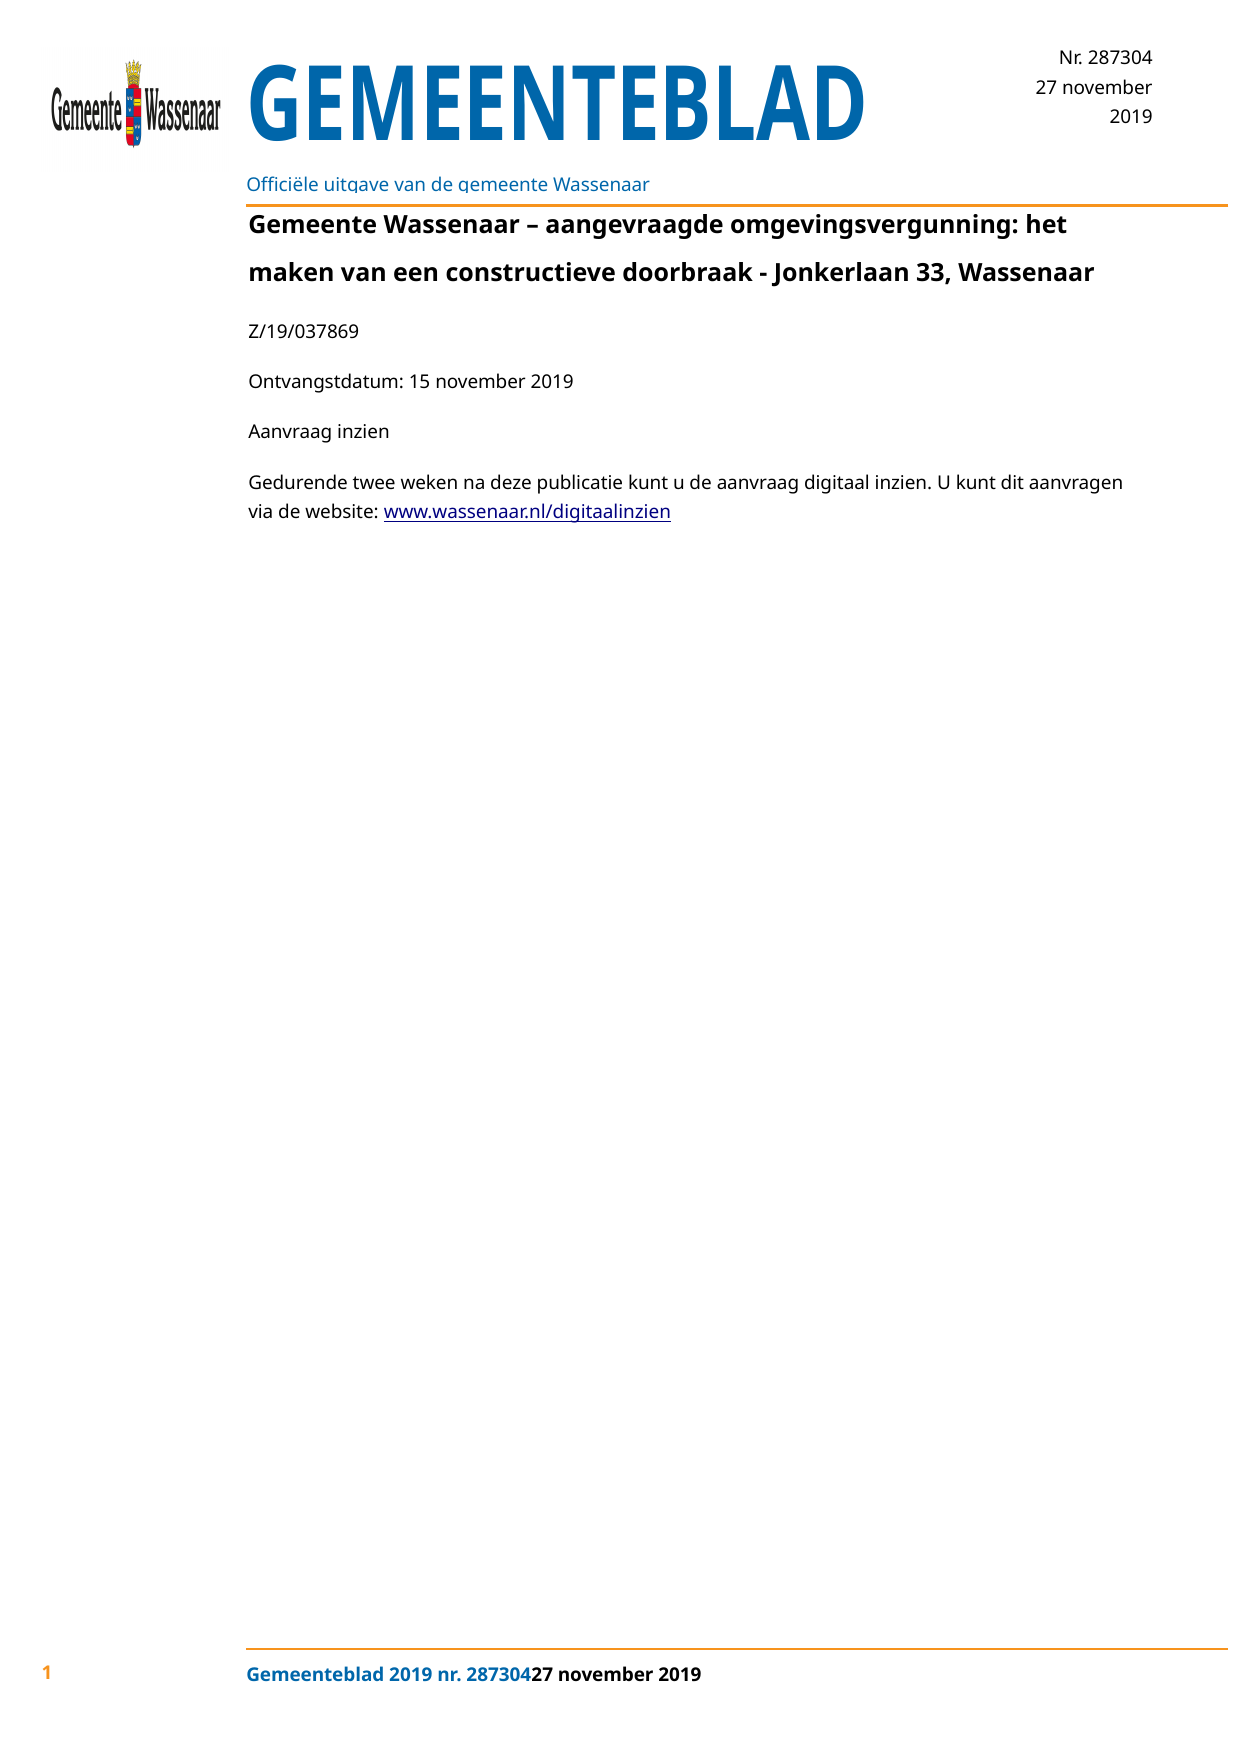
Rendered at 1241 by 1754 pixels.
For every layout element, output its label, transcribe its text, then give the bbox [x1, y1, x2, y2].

text Aanvraag inzien [248, 419, 1152, 444]
text Ontvangstdatum: 15 november 2019 [248, 368, 1152, 394]
picture [41, 47, 231, 172]
text Gemeente Wassenaar – aangevraagde omgevingsvergunning: het maken van een constructieve doorbraak - Jonkerlaan 33, Wassenaar [248, 207, 1152, 288]
text Gedurende twee weken na deze publicatie kunt u de aanvraag digitaal inzien. U kunt dit aanvragen via de website: www.wassenaar.nl/digitaalinzien [248, 469, 1152, 524]
text Z/19/037869 [248, 318, 1152, 344]
